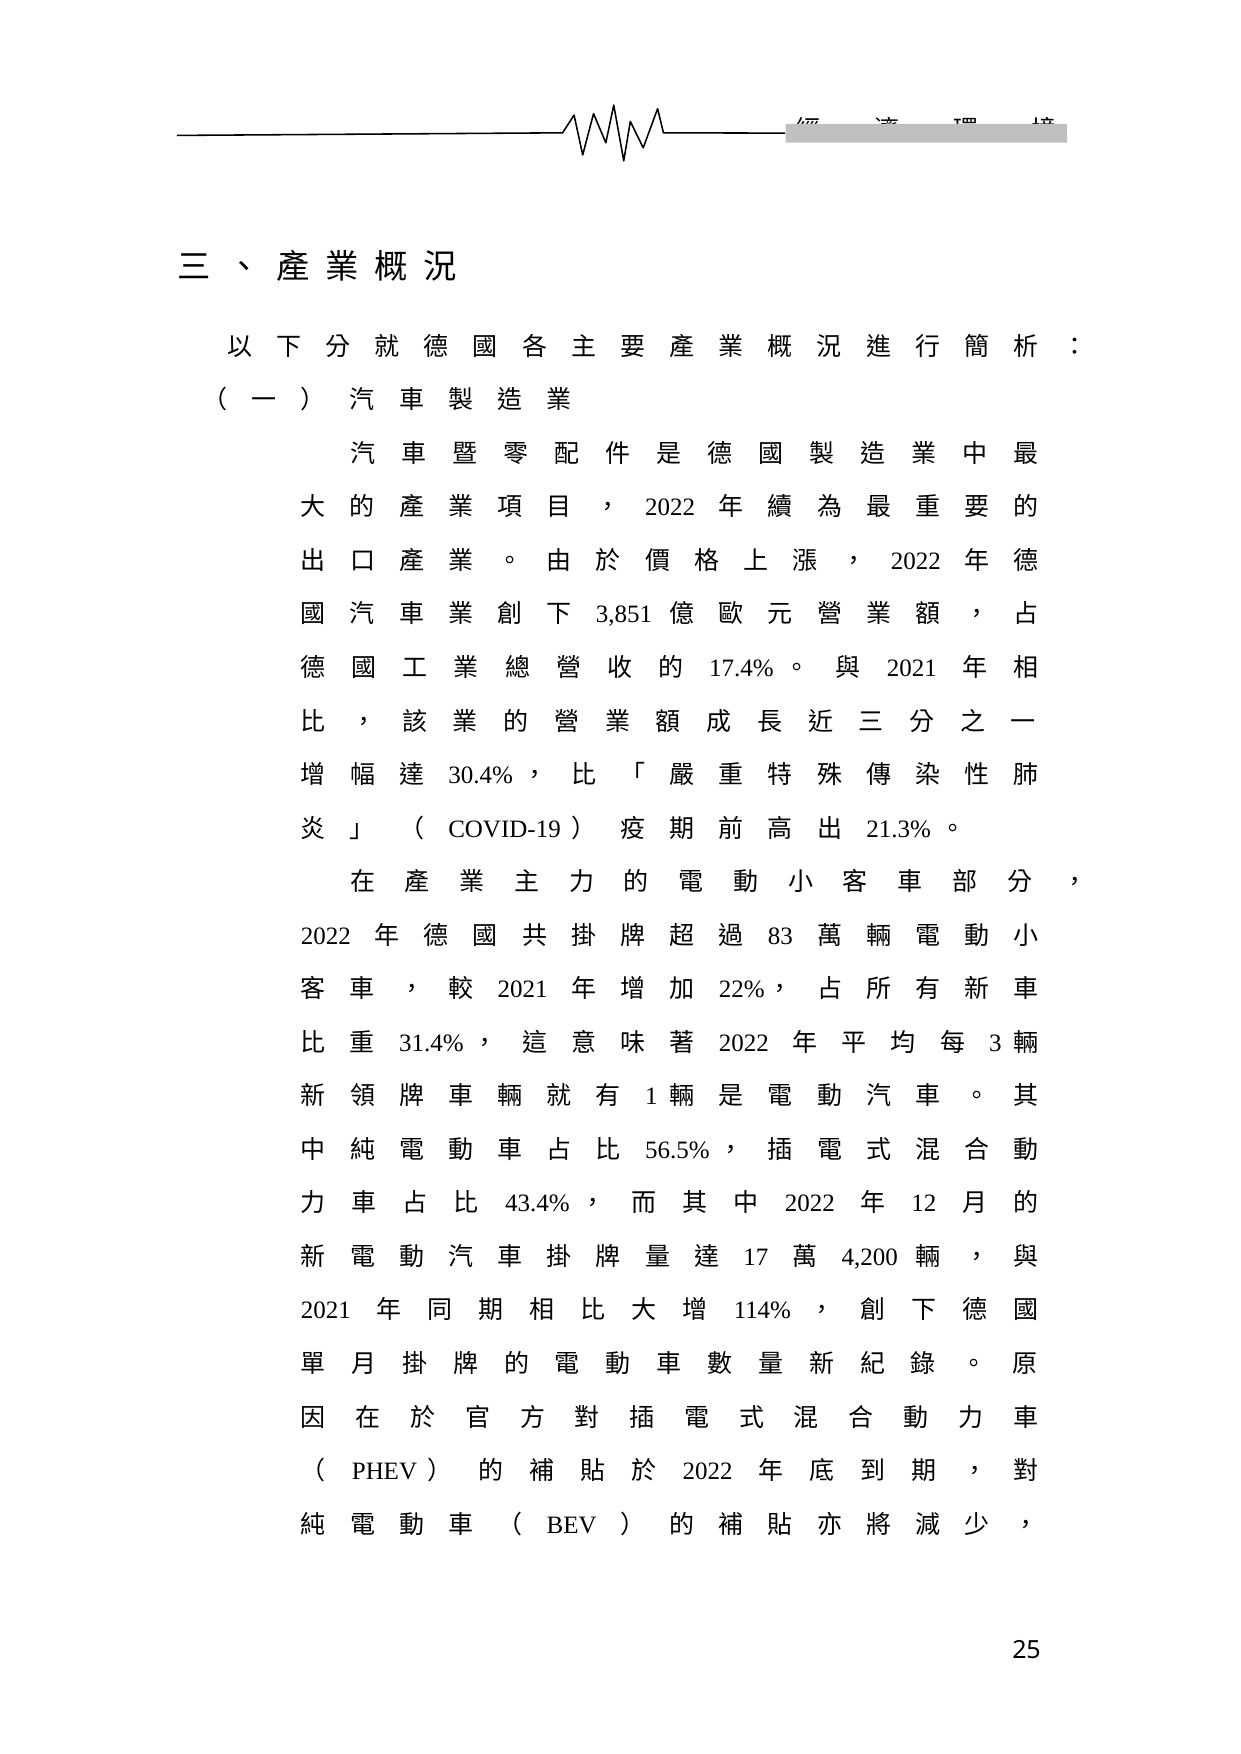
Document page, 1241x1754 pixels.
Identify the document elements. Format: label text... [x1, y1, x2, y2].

text 汽車暨零配件是德國製造業中最大的產業項目，2022年續為最重要的出口產業。由於價格上漲，2022年德國汽車業創下3,851億歐元營業額，占德國工業總營收的17.4%。與2021年相比，該業的營業額成長近三分之一，增幅達30.4%，比「嚴重特殊傳染性肺炎」（COVID-19）疫期前高出21.3%。 [276, 424, 1063, 853]
text 以下分就德國各主要產業概況進行簡析： [178, 317, 1063, 371]
text 三、產業概況 [178, 237, 1063, 291]
text 在產業主力的電動小客車部分，2022年德國共掛牌超過83萬輛電動小客車，較2021年增加22%，占所有新車比重31.4%，這意味著2022年平均每3輛新領牌車輛就有1輛是電動汽車。其中純電動車占比56.5%，插電式混合動力車占比43.4%，而其中2022年12月的新電動汽車掛牌量達17萬4,200輛，與2021年同期相比大增114%，創下德國單月掛牌的電動車數量新紀錄。原因在於官方對插電式混合動力車（PHEV）的補貼於2022年底到期，對純電動車（BEV）的補貼亦將減少，因此觸發短期大量的購買以爭取補助。 [276, 853, 1063, 1549]
text （一）汽車製造業 [202, 371, 1063, 424]
